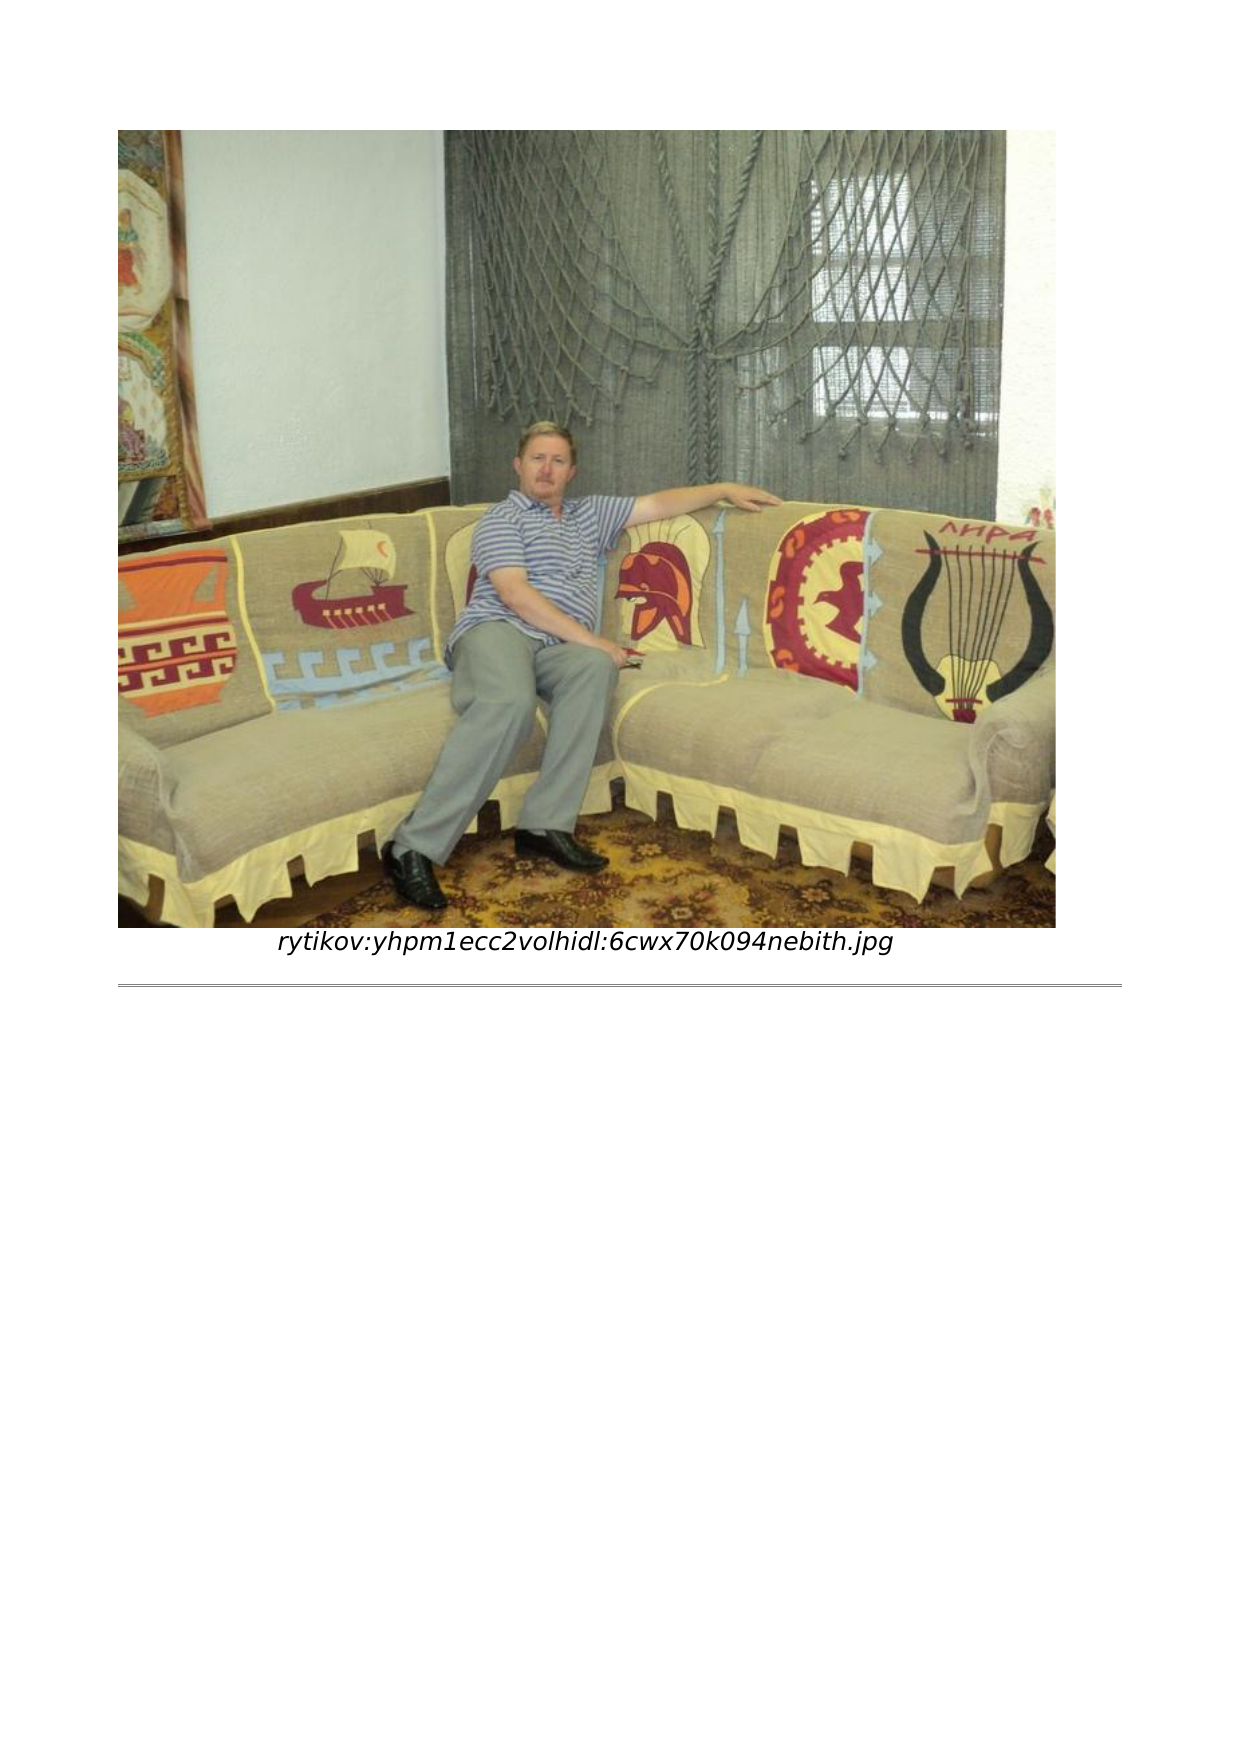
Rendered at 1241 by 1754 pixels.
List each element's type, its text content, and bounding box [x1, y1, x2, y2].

picture [118, 130, 1056, 928]
text rytikov:yhpm1ecc2volhidl:6cwx70k094nebith.jpg [118, 928, 1056, 957]
